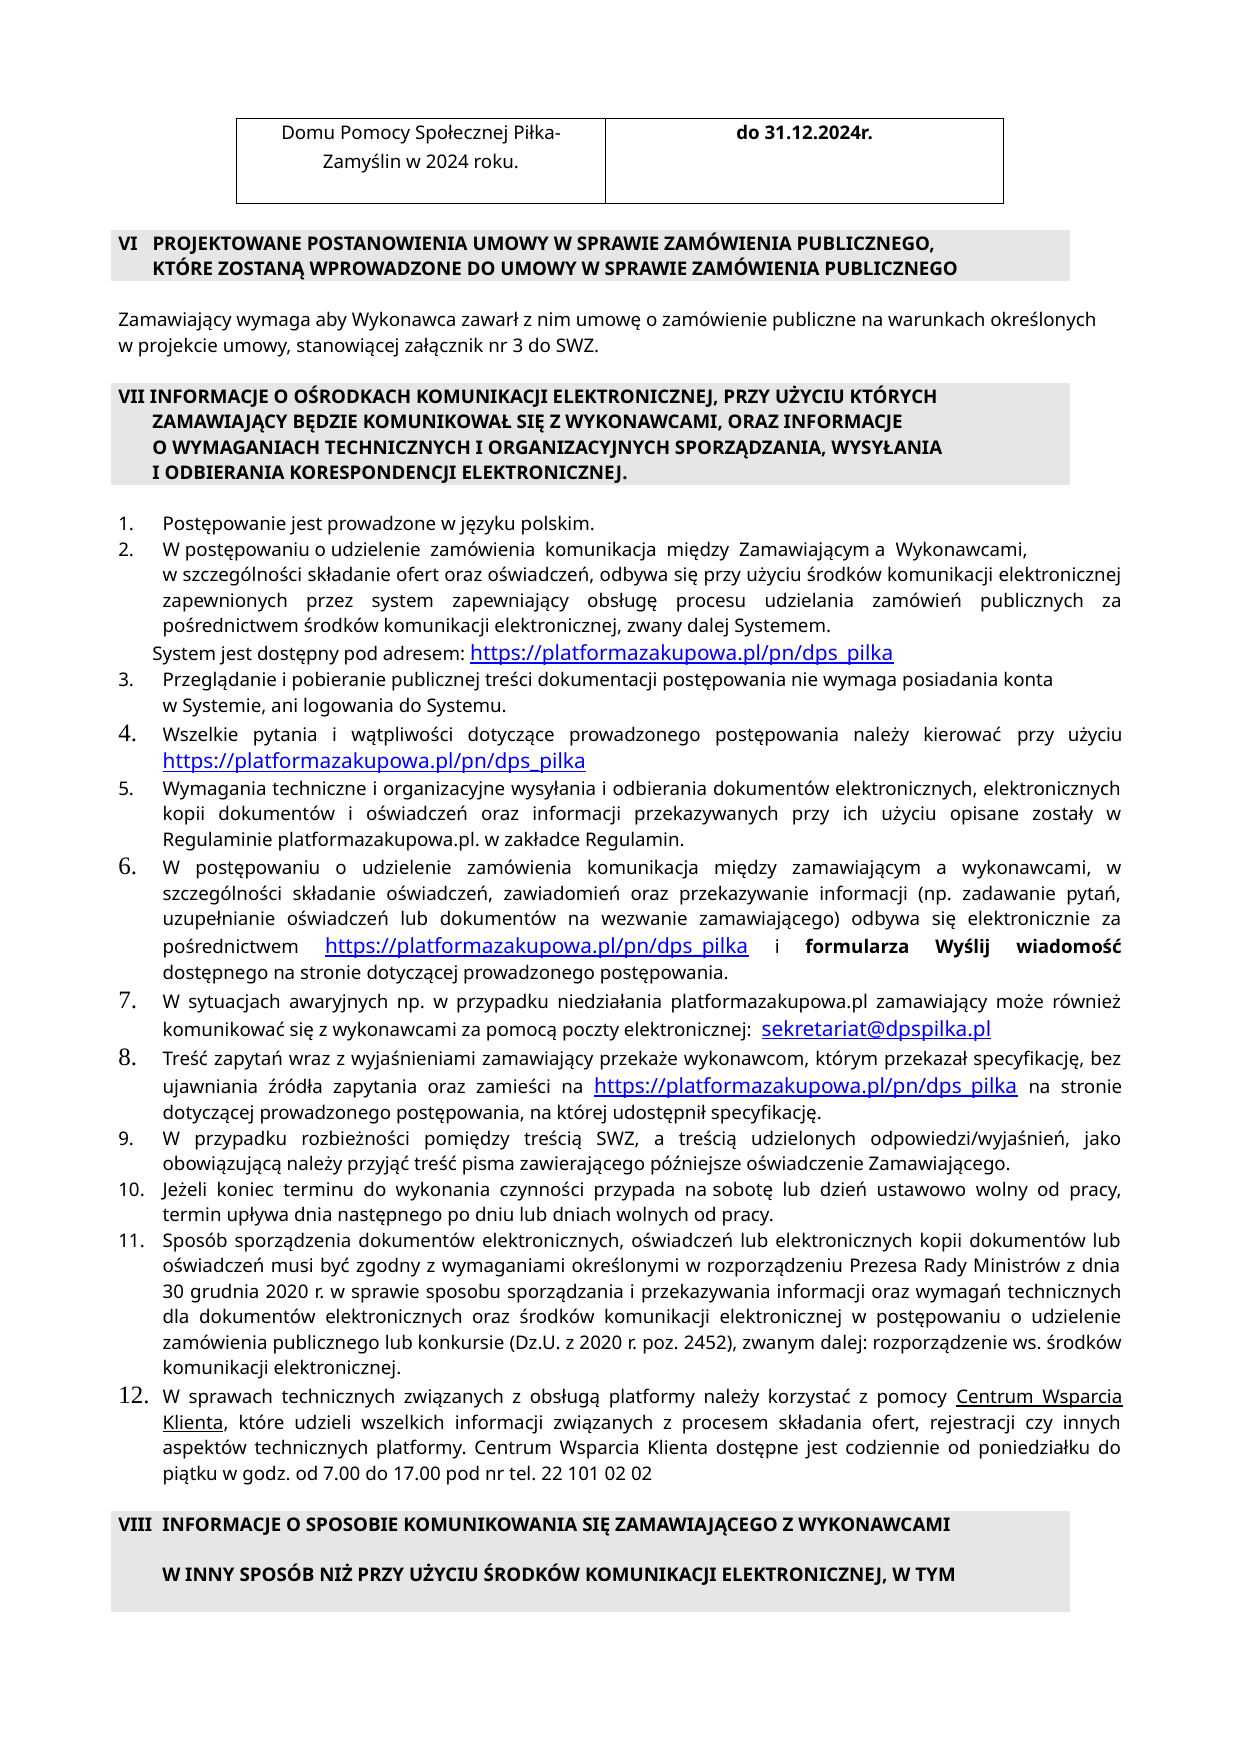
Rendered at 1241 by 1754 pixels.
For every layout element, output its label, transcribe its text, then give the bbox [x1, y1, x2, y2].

list Wymagania techniczne i organizacyjne wysyłania i odbierania dokumentów elektronicznych, elektronicznych kopii dokumentów i oświadczeń oraz informacji przekazywanych przy ich użyciu opisane zostały w Regulaminie platformazakupowa.pl. w zakładce Regulamin. [118, 775, 1122, 851]
list W sprawach technicznych związanych z obsługą platformy należy korzystać z pomocy Centrum Wsparcia Klienta, które udzieli wszelkich informacji związanych z procesem składania ofert, rejestracji czy innych aspektów technicznych platformy. Centrum Wsparcia Klienta dostępne jest codziennie od poniedziałku do piątku w godz. od 7.00 do 17.00 pod nr tel. 22 101 02 02 [118, 1380, 1122, 1486]
list Treść zapytań wraz z wyjaśnieniami zamawiający przekaże wykonawcom, którym przekazał specyfikację, bez ujawniania źródła zapytania oraz zamieści na https://platformazakupowa.pl/pn/dps_pilka na stronie dotyczącej prowadzonego postępowania, na której udostępnił specyfikację. [118, 1042, 1122, 1125]
text Zamawiający wymaga aby Wykonawca zawarł z nim umowę o zamówienie publiczne na warunkach określonych [118, 306, 1122, 332]
table_header VIII INFORMACJE O SPOSOBIE KOMUNIKOWANIA SIĘ ZAMAWIAJĄCEGO Z WYKONAWCAMI W INNY SPOSÓB NIŻ PRZY UŻYCIU ŚRODKÓW KOMUNIKACJI ELEKTRONICZNEJ, W TYM [111, 1511, 1070, 1612]
text System jest dostępny pod adresem: https://platformazakupowa.pl/pn/dps_pilka [118, 638, 1122, 667]
text w projekcie umowy, stanowiącej załącznik nr 3 do SWZ. [118, 332, 1122, 357]
table_cell do 31.12.2024r. [606, 119, 1003, 203]
list Postępowanie jest prowadzone w języku polskim. [118, 511, 1122, 536]
table_header VII INFORMACJE O OŚRODKACH KOMUNIKACJI ELEKTRONICZNEJ, PRZY UŻYCIU KTÓRYCH ZAMAWIAJĄCY BĘDZIE KOMUNIKOWAŁ SIĘ Z WYKONAWCAMI, ORAZ INFORMACJE O WYMAGANIACH TECHNICZNYCH I ORGANIZACYJNYCH SPORZĄDZANIA, WYSYŁANIA I ODBIERANIA KORESPONDENCJI ELEKTRONICZNEJ. [111, 383, 1070, 485]
list W sytuacjach awaryjnych np. w przypadku niedziałania platformazakupowa.pl zamawiający może również komunikować się z wykonawcami za pomocą poczty elektronicznej: sekretariat@dpspilka.pl [118, 985, 1122, 1042]
list Przeglądanie i pobieranie publicznej treści dokumentacji postępowania nie wymaga posiadania konta [118, 667, 1122, 692]
list Sposób sporządzenia dokumentów elektronicznych, oświadczeń lub elektronicznych kopii dokumentów lub oświadczeń musi być zgodny z wymaganiami określonymi w rozporządzeniu Prezesa Rady Ministrów z dnia 30 grudnia 2020 r. w sprawie sposobu sporządzania i przekazywania informacji oraz wymagań technicznych dla dokumentów elektronicznych oraz środków komunikacji elektronicznej w postępowaniu o udzielenie zamówienia publicznego lub konkursie (Dz.U. z 2020 r. poz. 2452), zwanym dalej: rozporządzenie ws. środków komunikacji elektronicznej. [118, 1227, 1122, 1380]
text w Systemie, ani logowania do Systemu. [162, 692, 1122, 718]
table_header VI PROJEKTOWANE POSTANOWIENIA UMOWY W SPRAWIE ZAMÓWIENIA PUBLICZNEGO, KTÓRE ZOSTANĄ WPROWADZONE DO UMOWY W SPRAWIE ZAMÓWIENIA PUBLICZNEGO [111, 230, 1070, 281]
table_cell Domu Pomocy Społecznej Piłka-Zamyślin w 2024 roku. [237, 119, 605, 203]
list W postępowaniu o udzielenie zamówienia komunikacja między zamawiającym a wykonawcami, w szczególności składanie oświadczeń, zawiadomień oraz przekazywanie informacji (np. zadawanie pytań, uzupełnianie oświadczeń lub dokumentów na wezwanie zamawiającego) odbywa się elektronicznie za pośrednictwem https://platformazakupowa.pl/pn/dps_pilka i formularza Wyślij wiadomość dostępnego na stronie dotyczącej prowadzonego postępowania. [118, 851, 1122, 985]
list Wszelkie pytania i wątpliwości dotyczące prowadzonego postępowania należy kierować przy użyciu https://platformazakupowa.pl/pn/dps_pilka [118, 718, 1122, 775]
list W przypadku rozbieżności pomiędzy treścią SWZ, a treścią udzielonych odpowiedzi/wyjaśnień, jako obowiązującą należy przyjąć treść pisma zawierającego późniejsze oświadczenie Zamawiającego. [118, 1125, 1122, 1176]
list Jeżeli koniec terminu do wykonania czynności przypada na sobotę lub dzień ustawowo wolny od pracy, termin upływa dnia następnego po dniu lub dniach wolnych od pracy. [118, 1176, 1122, 1227]
list W postępowaniu o udzielenie zamówienia komunikacja między Zamawiającym a Wykonawcami, [118, 536, 1122, 562]
text w szczególności składanie ofert oraz oświadczeń, odbywa się przy użyciu środków komunikacji elektronicznej zapewnionych przez system zapewniający obsługę procesu udzielania zamówień publicznych za pośrednictwem środków komunikacji elektronicznej, zwany dalej Systemem. [162, 562, 1122, 638]
